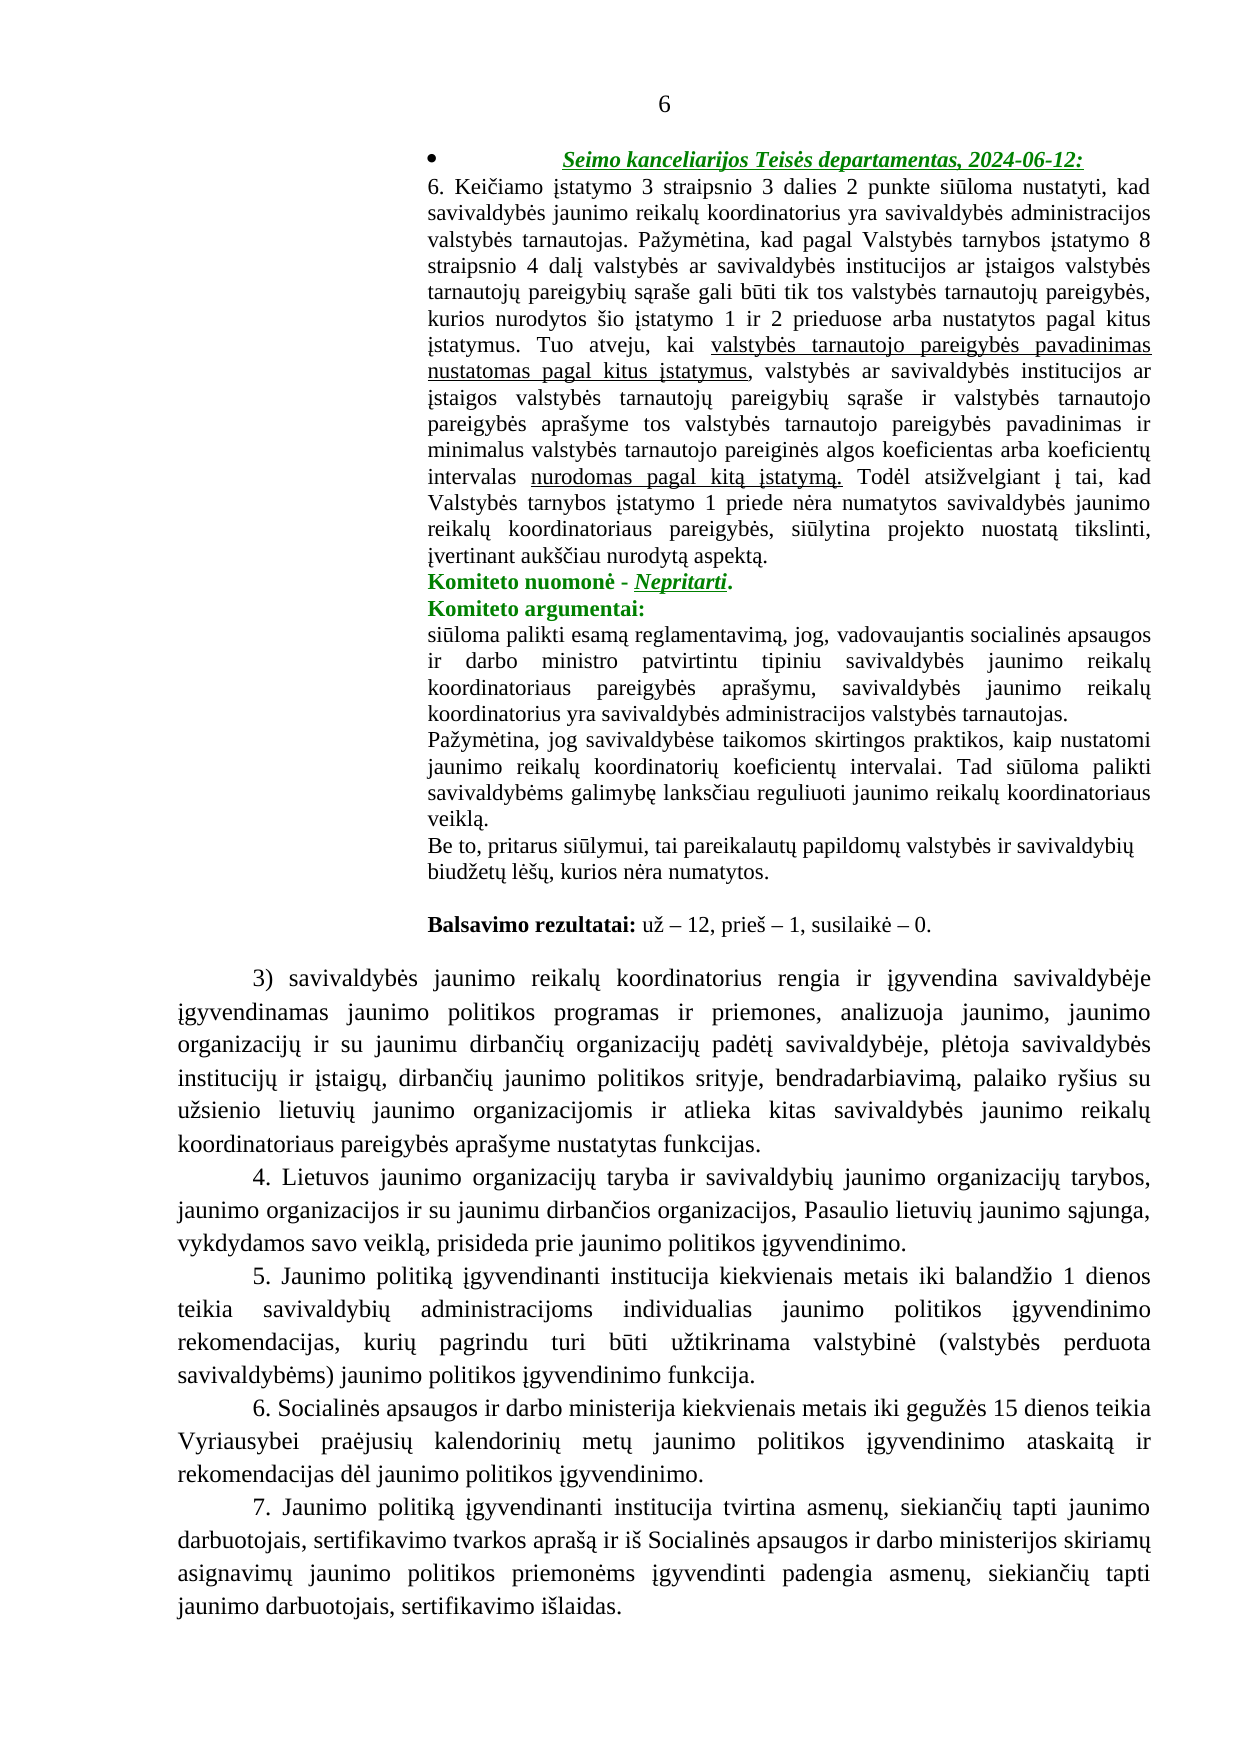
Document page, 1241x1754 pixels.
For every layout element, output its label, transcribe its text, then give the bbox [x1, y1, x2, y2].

text Komiteto argumentai: [427, 594, 1152, 621]
text 7. Jaunimo politiką įgyvendinanti institucija tvirtina asmenų, siekiančių tapti jaunimo darbuotojais, sertifikavimo tvarkos aprašą ir iš Socialinės apsaugos ir darbo ministerijos skiriamų asignavimų jaunimo politikos priemonėms įgyvendinti padengia asmenų, siekiančių tapti jaunimo darbuotojais, sertifikavimo išlaidas. [177, 1492, 1152, 1620]
text 6. Keičiamo įstatymo 3 straipsnio 3 dalies 2 punkte siūloma nustatyti, kad savivaldybės jaunimo reikalų koordinatorius yra savivaldybės administracijos valstybės tarnautojas. Pažymėtina, kad pagal Valstybės tarnybos įstatymo 8 straipsnio 4 dalį valstybės ar savivaldybės institucijos ar įstaigos valstybės tarnautojų pareigybių sąraše gali būti tik tos valstybės tarnautojų pareigybės, kurios nurodytos šio įstatymo 1 ir 2 prieduose arba nustatytos pagal kitus įstatymus. Tuo atveju, kai valstybės tarnautojo pareigybės pavadinimas nustatomas pagal kitus įstatymus, valstybės ar savivaldybės institucijos ar įstaigos valstybės tarnautojų pareigybių sąraše ir valstybės tarnautojo pareigybės aprašyme tos valstybės tarnautojo pareigybės pavadinimas ir minimalus valstybės tarnautojo pareiginės algos koeficientas arba koeficientų intervalas nurodomas pagal kitą įstatymą. Todėl atsižvelgiant į tai, kad Valstybės tarnybos įstatymo 1 priede nėra numatytos savivaldybės jaunimo reikalų koordinatoriaus pareigybės, siūlytina projekto nuostatą tikslinti, įvertinant aukščiau nurodytą aspektą. [427, 173, 1152, 568]
list Seimo kanceliarijos Teisės departamentas, 2024-06-12: [427, 146, 1152, 173]
text 6. Socialinės apsaugos ir darbo ministerija kiekvienais metais iki gegužės 15 dienos teikia Vyriausybei praėjusių kalendorinių metų jaunimo politikos įgyvendinimo ataskaitą ir rekomendacijas dėl jaunimo politikos įgyvendinimo. [177, 1393, 1152, 1488]
text siūloma palikti esamą reglamentavimą, jog, vadovaujantis socialinės apsaugos ir darbo ministro patvirtintu tipiniu savivaldybės jaunimo reikalų koordinatoriaus pareigybės aprašymu, savivaldybės jaunimo reikalų koordinatorius yra savivaldybės administracijos valstybės tarnautojas. [427, 621, 1152, 726]
text 3) savivaldybės jaunimo reikalų koordinatorius rengia ir įgyvendina savivaldybėje įgyvendinamas jaunimo politikos programas ir priemones, analizuoja jaunimo, jaunimo organizacijų ir su jaunimu dirbančių organizacijų padėtį savivaldybėje, plėtoja savivaldybės institucijų ir įstaigų, dirbančių jaunimo politikos srityje, bendradarbiavimą, palaiko ryšius su užsienio lietuvių jaunimo organizacijomis ir atlieka kitas savivaldybės jaunimo reikalų koordinatoriaus pareigybės aprašyme nustatytas funkcijas. [177, 963, 1152, 1157]
text Pažymėtina, jog savivaldybėse taikomos skirtingos praktikos, kaip nustatomi jaunimo reikalų koordinatorių koeficientų intervalai. Tad siūloma palikti savivaldybėms galimybę lanksčiau reguliuoti jaunimo reikalų koordinatoriaus veiklą. [427, 726, 1152, 832]
text 4. Lietuvos jaunimo organizacijų taryba ir savivaldybių jaunimo organizacijų tarybos, jaunimo organizacijos ir su jaunimu dirbančios organizacijos, Pasaulio lietuvių jaunimo sąjunga, vykdydamos savo veiklą, prisideda prie jaunimo politikos įgyvendinimo. [177, 1162, 1152, 1256]
text Balsavimo rezultatai: už – 12, prieš – 1, susilaikė – 0. [427, 911, 1152, 937]
text 5. Jaunimo politiką įgyvendinanti institucija kiekvienais metais iki balandžio 1 dienos teikia savivaldybių administracijoms individualias jaunimo politikos įgyvendinimo rekomendacijas, kurių pagrindu turi būti užtikrinama valstybinė (valstybės perduota savivaldybėms) jaunimo politikos įgyvendinimo funkcija. [177, 1261, 1152, 1388]
text Be to, pritarus siūlymui, tai pareikalautų papildomų valstybės ir savivaldybių biudžetų lėšų, kurios nėra numatytos. [427, 832, 1152, 884]
text Komiteto nuomonė - Nepritarti. [427, 568, 1152, 594]
